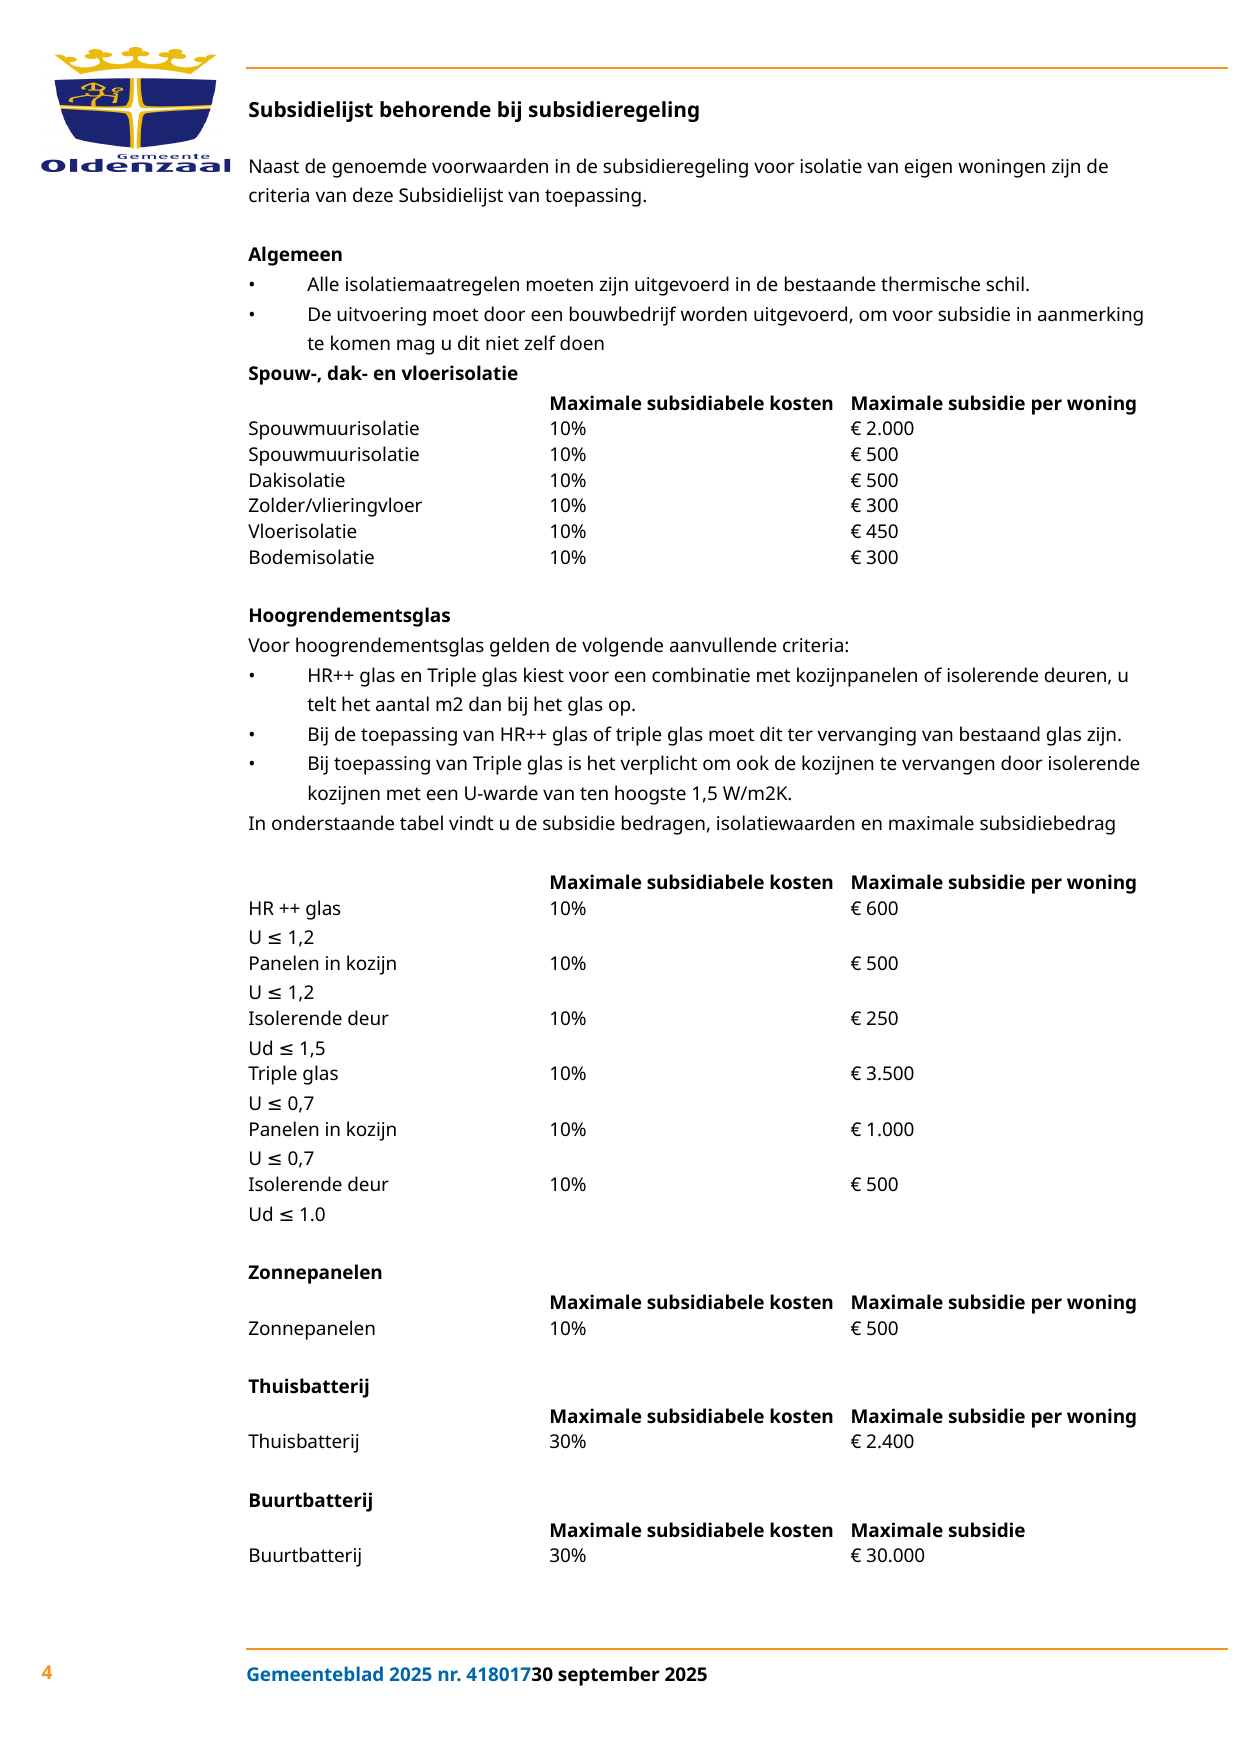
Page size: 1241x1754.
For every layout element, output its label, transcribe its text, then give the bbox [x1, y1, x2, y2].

table_cell Panelen in kozijn U ≤ 1,2 [248, 950, 549, 1005]
table_cell € 300 [850, 544, 1152, 570]
table_cell Dakisolatie [248, 467, 549, 493]
table_cell 10% [549, 467, 850, 493]
table_cell € 600 [850, 895, 1152, 950]
table_cell € 1.000 [850, 1116, 1152, 1171]
text Buurtbatterij [248, 1487, 1152, 1513]
table_header Maximale subsidie per woning [850, 390, 1152, 415]
table_cell € 450 [850, 518, 1152, 544]
text Subsidielijst behorende bij subsidieregeling [248, 95, 1152, 123]
table_cell € 500 [850, 1315, 1152, 1341]
table_header [248, 1517, 549, 1543]
table_cell Isolerende deur Ud ≤ 1,5 [248, 1005, 549, 1061]
table_cell 10% [549, 1116, 850, 1171]
list Alle isolatiemaatregelen moeten zijn uitgevoerd in de bestaande thermische schil. [248, 271, 1152, 297]
list Bij toepassing van Triple glas is het verplicht om ook de kozijnen te vervangen door isolerende kozijnen met een U-warde van ten hoogste 1,5 W/m2K. [248, 751, 1152, 806]
table_cell Zonnepanelen [248, 1315, 549, 1341]
table_cell Bodemisolatie [248, 544, 549, 570]
table_cell 10% [549, 1061, 850, 1116]
table_cell 10% [549, 415, 850, 441]
table_cell Isolerende deur Ud ≤ 1.0 [248, 1171, 549, 1227]
list HR++ glas en Triple glas kiest voor een combinatie met kozijnpanelen of isolerende deuren, u telt het aantal m2 dan bij het glas op. [248, 662, 1152, 717]
table_header Maximale subsidiabele kosten [549, 390, 850, 415]
text Zonnepanelen [248, 1259, 1152, 1285]
text Voor hoogrendementsglas gelden de volgende aanvullende criteria: [248, 632, 1152, 658]
list Bij de toepassing van HR++ glas of triple glas moet dit ter vervanging van bestaand glas zijn. [248, 721, 1152, 747]
table_cell € 30.000 [850, 1543, 1152, 1568]
table_cell Spouwmuurisolatie [248, 441, 549, 467]
picture [41, 47, 231, 172]
text Thuisbatterij [248, 1373, 1152, 1399]
table_cell HR ++ glas U ≤ 1,2 [248, 895, 549, 950]
table_cell € 500 [850, 950, 1152, 1005]
table_header Maximale subsidie per woning [850, 1289, 1152, 1315]
table_cell 10% [549, 441, 850, 467]
table_cell 10% [549, 1005, 850, 1061]
table_cell Spouwmuurisolatie [248, 415, 549, 441]
table_cell € 250 [850, 1005, 1152, 1061]
table_cell 10% [549, 518, 850, 544]
text Algemeen [248, 242, 1152, 267]
table_cell 10% [549, 493, 850, 518]
table_cell € 2.000 [850, 415, 1152, 441]
table_header [248, 869, 549, 895]
table_cell Thuisbatterij [248, 1429, 549, 1454]
table_cell 10% [549, 950, 850, 1005]
table_header Maximale subsidie per woning [850, 1403, 1152, 1429]
text Spouw-, dak- en vloerisolatie [248, 360, 1152, 386]
table_cell Buurtbatterij [248, 1543, 549, 1568]
table_cell 10% [549, 544, 850, 570]
table_cell € 3.500 [850, 1061, 1152, 1116]
text In onderstaande tabel vindt u de subsidie bedragen, isolatiewaarden en maximale subsidiebedrag [248, 810, 1152, 835]
table_header [248, 390, 549, 415]
table_cell € 500 [850, 441, 1152, 467]
table_cell € 500 [850, 467, 1152, 493]
table_cell € 2.400 [850, 1429, 1152, 1454]
table_header Maximale subsidiabele kosten [549, 869, 850, 895]
table_cell € 500 [850, 1171, 1152, 1227]
table_cell Panelen in kozijn U ≤ 0,7 [248, 1116, 549, 1171]
table_header Maximale subsidie per woning [850, 869, 1152, 895]
table_cell € 300 [850, 493, 1152, 518]
table_header [248, 1403, 549, 1429]
table_header Maximale subsidiabele kosten [549, 1289, 850, 1315]
table_cell 10% [549, 1315, 850, 1341]
table_header Maximale subsidiabele kosten [549, 1403, 850, 1429]
list De uitvoering moet door een bouwbedrijf worden uitgevoerd, om voor subsidie in aanmerking te komen mag u dit niet zelf doen [248, 301, 1152, 356]
table_cell Zolder/vlieringvloer [248, 493, 549, 518]
text Hoogrendementsglas [248, 603, 1152, 628]
table_cell 10% [549, 1171, 850, 1227]
table_cell 30% [549, 1543, 850, 1568]
text Naast de genoemde voorwaarden in de subsidieregeling voor isolatie van eigen woningen zijn de criteria van deze Subsidielijst van toepassing. [248, 153, 1152, 208]
table_cell 30% [549, 1429, 850, 1454]
table_header [248, 1289, 549, 1315]
table_header Maximale subsidie [850, 1517, 1152, 1543]
table_cell 10% [549, 895, 850, 950]
table_cell Vloerisolatie [248, 518, 549, 544]
table_cell Triple glas U ≤ 0,7 [248, 1061, 549, 1116]
table_header Maximale subsidiabele kosten [549, 1517, 850, 1543]
